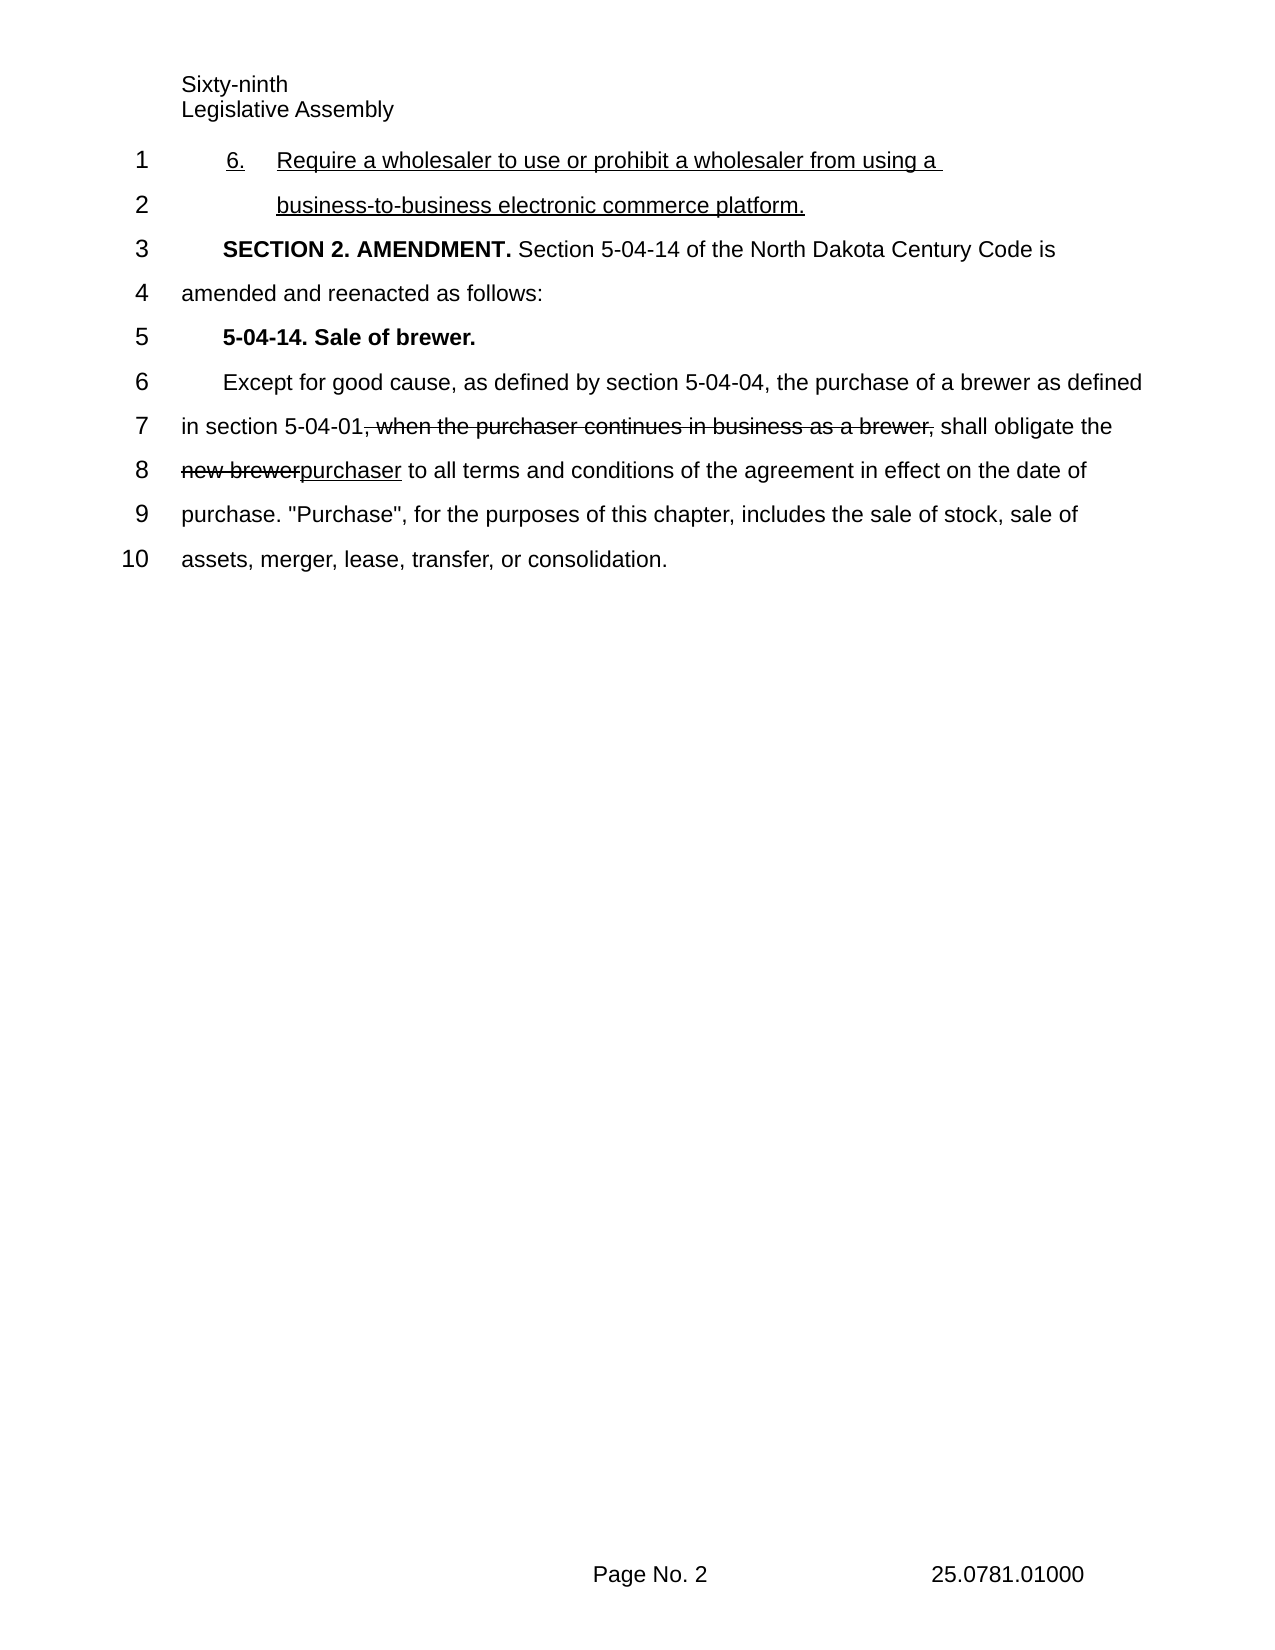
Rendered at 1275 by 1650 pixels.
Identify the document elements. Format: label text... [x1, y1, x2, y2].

text SECTION 2. AMENDMENT. Section 5‑04‑14 of the North Dakota Century Code is amended and reenacted as follows: [181, 222, 1154, 310]
text 6. Require a wholesaler to use or prohibit a wholesaler from using a business‑to‑business electronic commerce platform. [181, 133, 1154, 222]
subtitle 5‑04‑14. Sale of brewer. [181, 310, 1154, 355]
text Except for good cause, as defined by section 5‑04‑04, the purchase of a brewer as defined in section 5‑04‑01, when the purchaser continues in business as a brewer, shall obligate the new brewerpurchaser to all terms and conditions of the agreement in effect on the date of purchase. "Purchase", for the purposes of this chapter, includes the sale of stock, sale of assets, merger, lease, transfer, or consolidation. [181, 355, 1154, 576]
